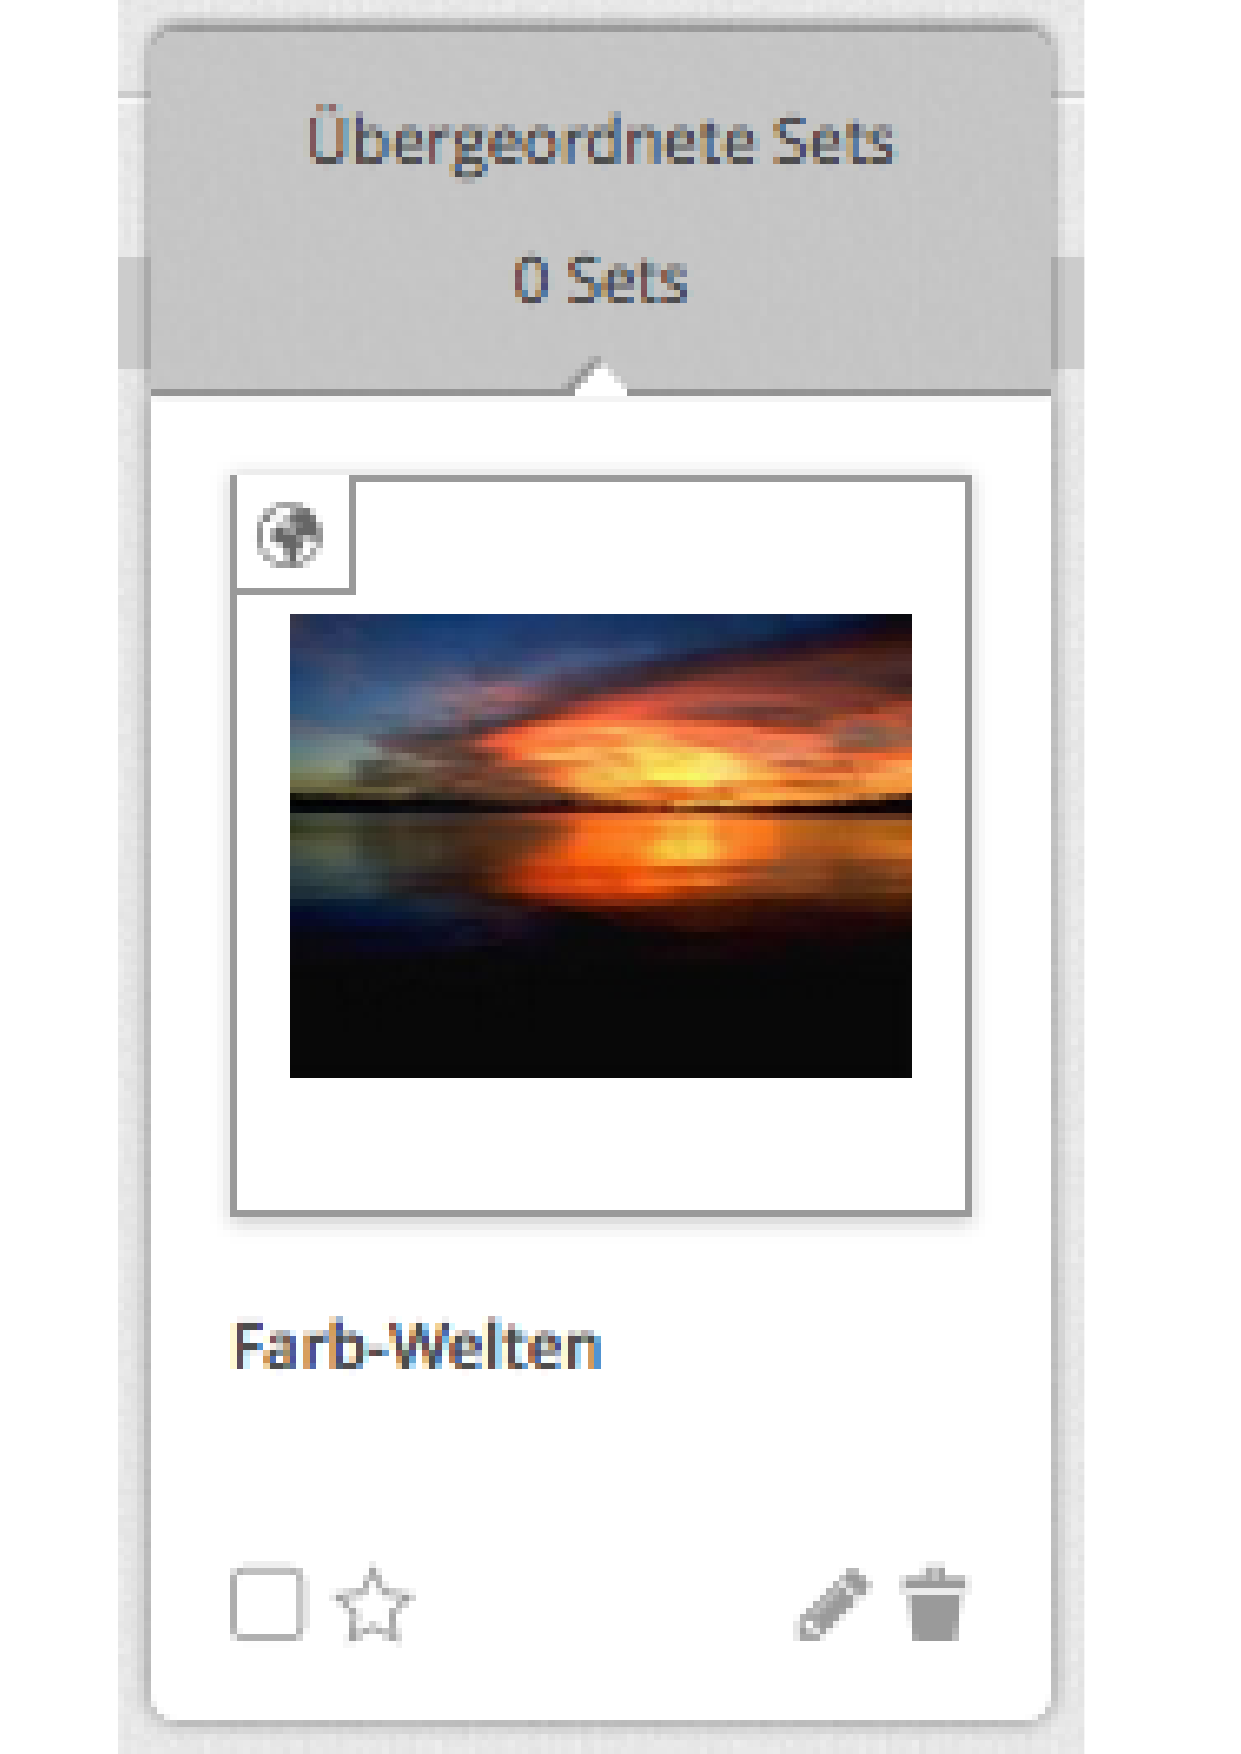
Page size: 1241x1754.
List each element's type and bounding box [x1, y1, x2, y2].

picture [118, 0, 1085, 1754]
